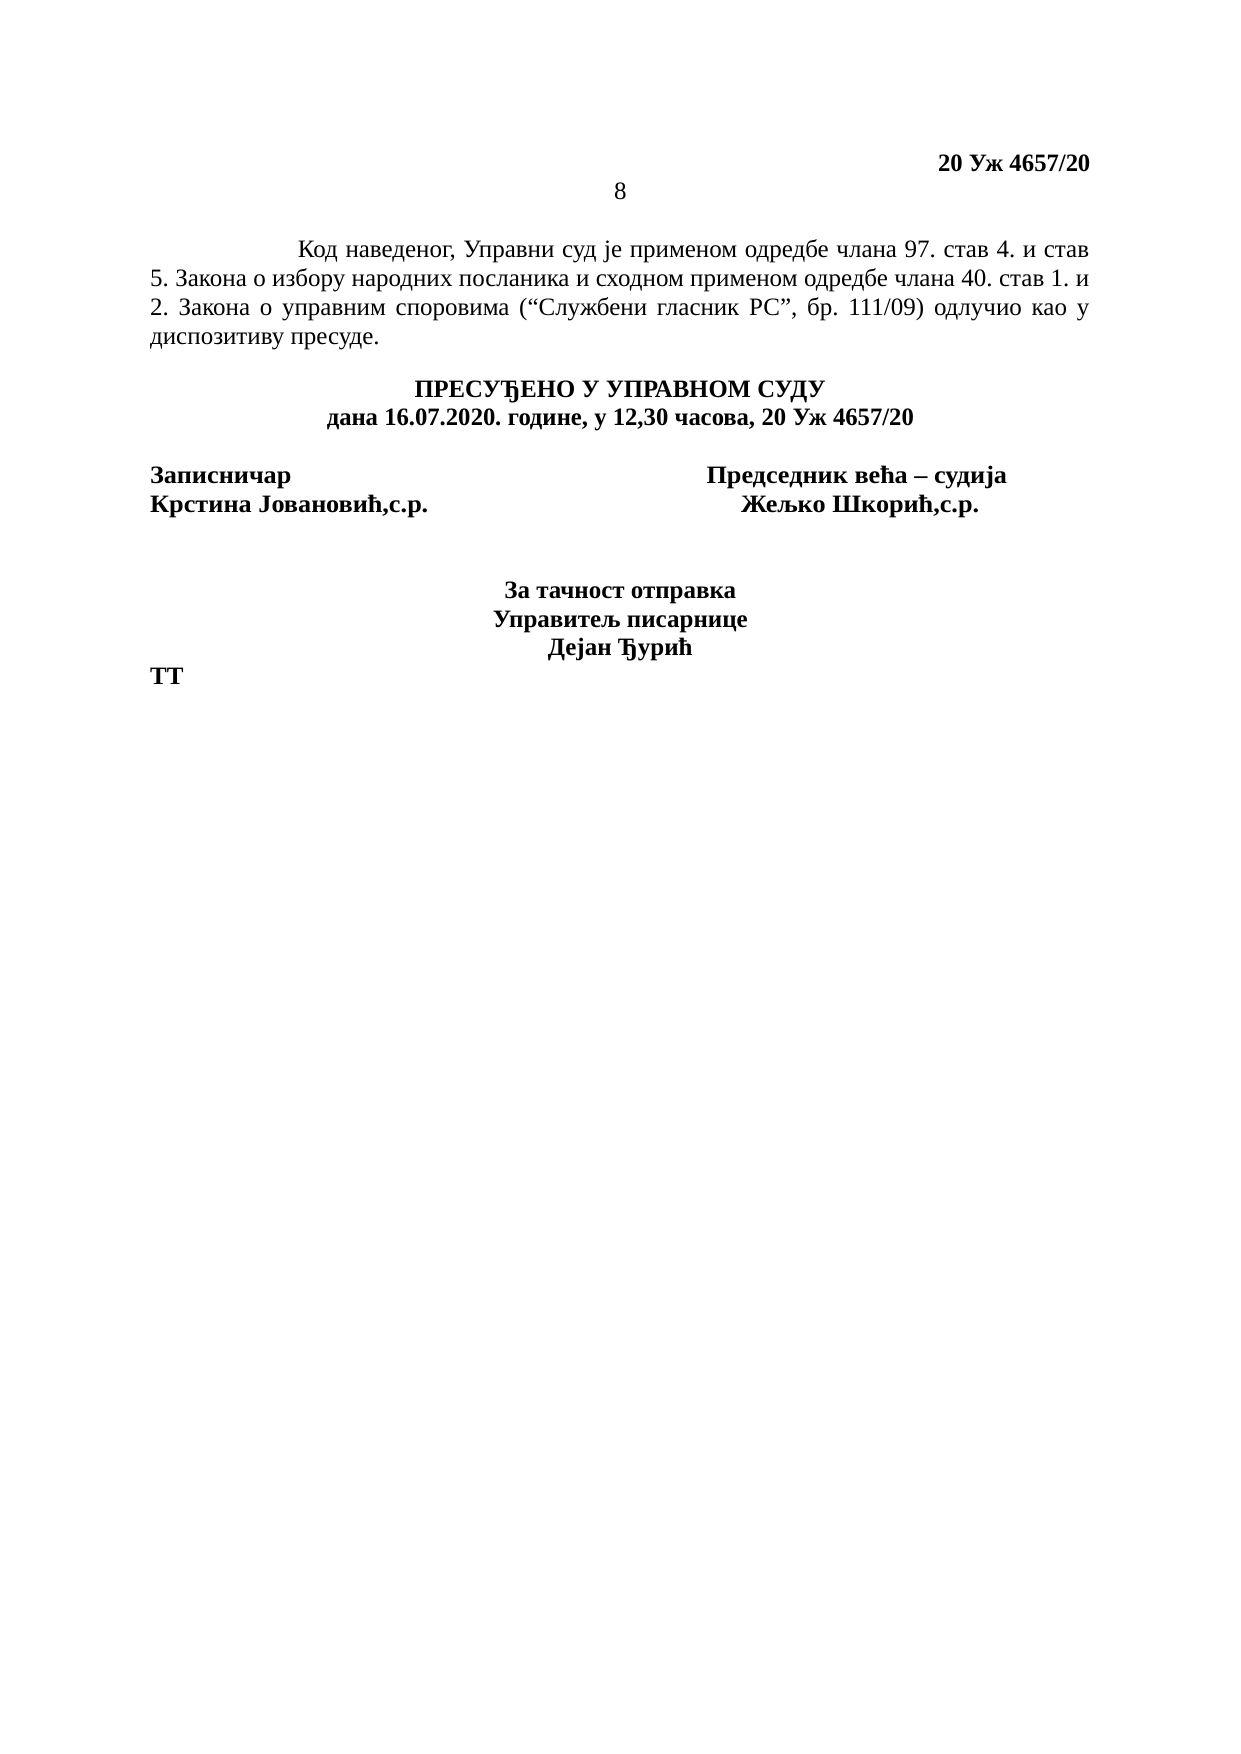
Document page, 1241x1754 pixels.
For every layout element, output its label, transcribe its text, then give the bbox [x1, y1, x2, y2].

text ТТ [150, 661, 1090, 690]
text Дејан Ђурић [150, 632, 1090, 661]
text Код наведеног, Управни суд је применом одредбе члана 97. став 4. и став 5. Закона о избору народних посланика и сходном применом одредбе члана 40. став 1. и 2. Закона о управним споровима (“Службени гласник РС”, бр. 111/09) одлучио као у диспозитиву пресуде. [150, 234, 1090, 349]
text За тачност отправка [150, 575, 1090, 604]
text Управитељ писарнице [150, 604, 1090, 632]
text дана 16.07.2020. године, у 12,30 часова, 20 Уж 4657/20 [150, 402, 1090, 431]
text Крстина Јовановић,с.р. Жељко Шкорић,с.р. [150, 489, 1090, 517]
text ПРЕСУЂЕНО У УПРАВНОМ СУДУ [150, 374, 1090, 402]
text Записничар Председник већа – судија [150, 460, 1090, 489]
